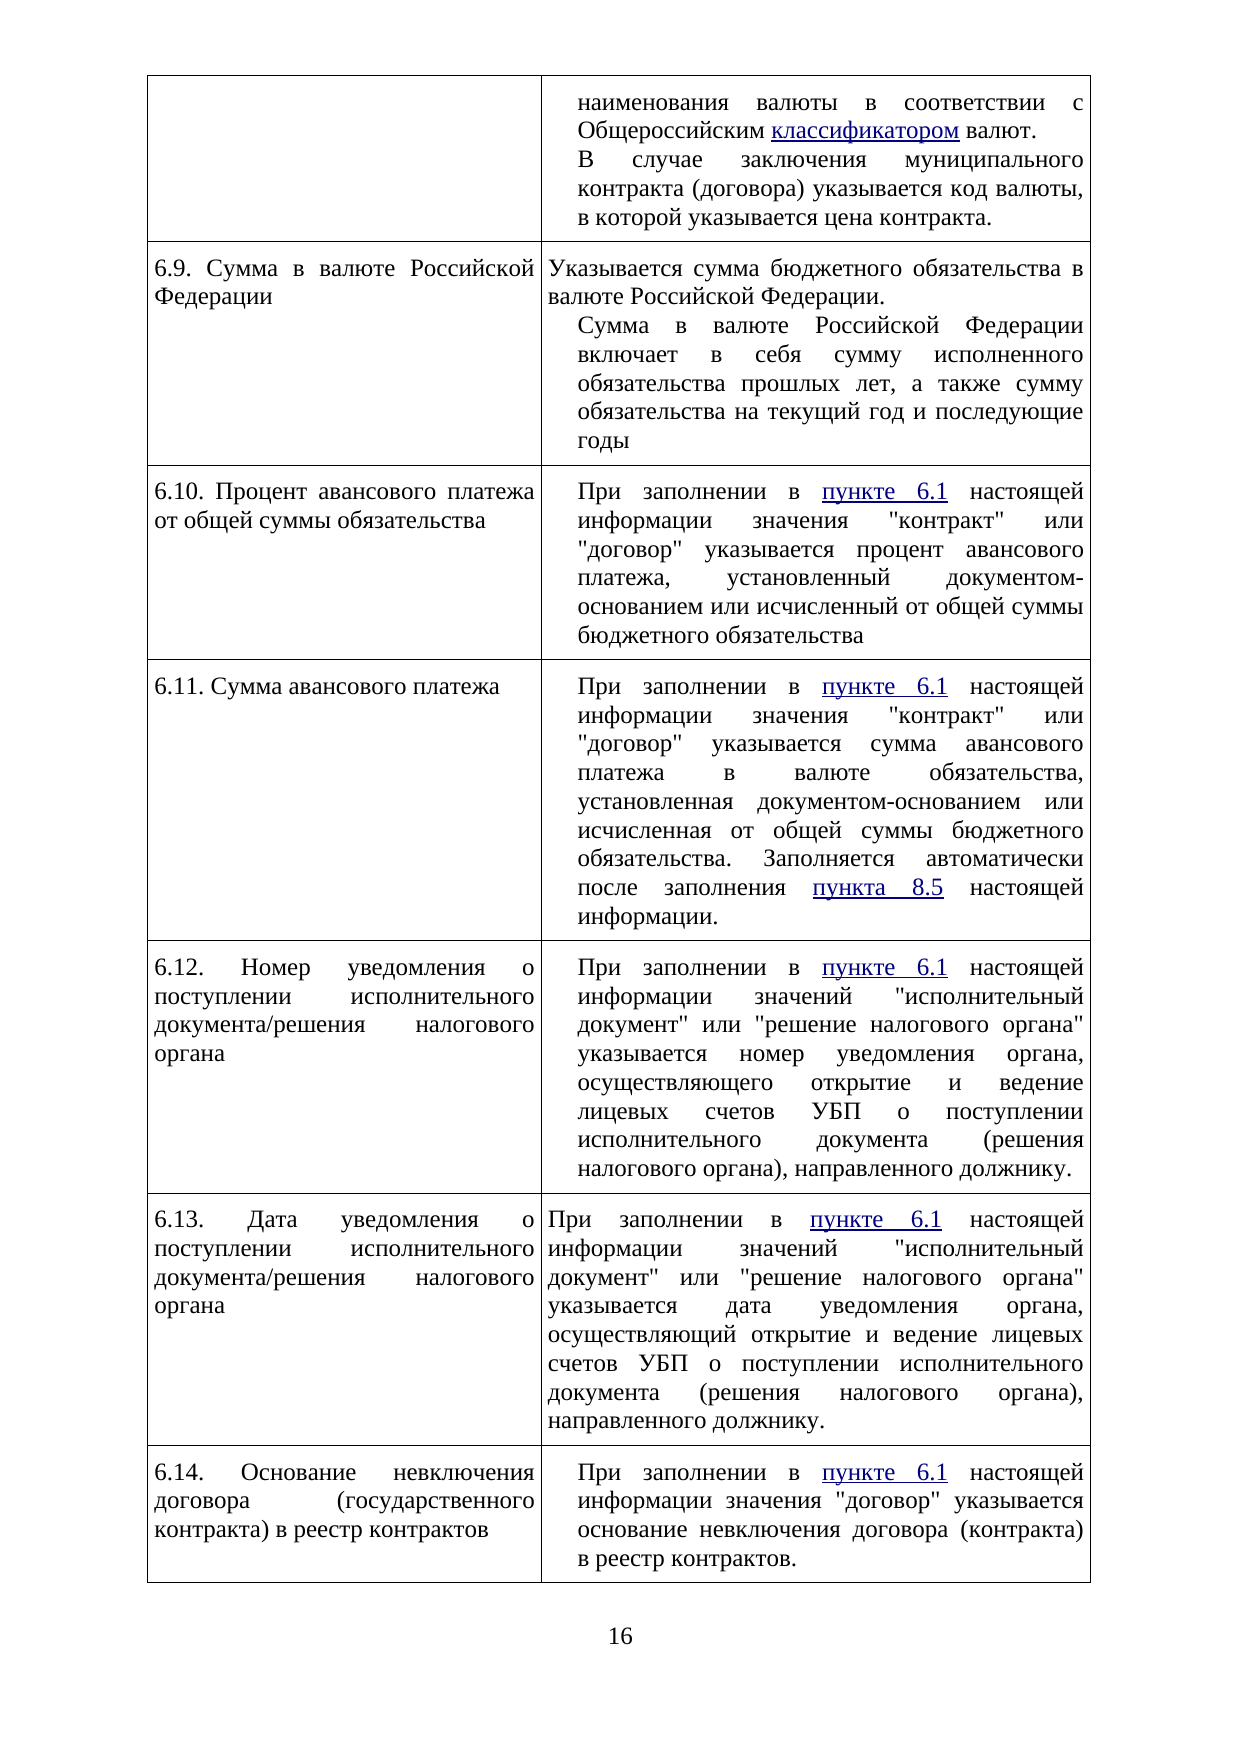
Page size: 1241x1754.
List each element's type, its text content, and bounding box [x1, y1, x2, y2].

table_cell 6.12. Номер уведомления о поступлении исполнительного документа/решения налогового органа [148, 941, 541, 1193]
table_cell При заполнении в пункте 6.1 настоящей информации значений "исполнительный документ" или "решение налогового органа" указывается дата уведомления органа, осуществляющий открытие и ведение лицевых счетов УБП о поступлении исполнительного документа (решения налогового органа), направленного должнику. [542, 1194, 1090, 1445]
table_cell 6.14. Основание невключения договора (государственного контракта) в реестр контрактов [148, 1446, 541, 1582]
table_cell 6.10. Процент авансового платежа от общей суммы обязательства [148, 466, 541, 659]
table_cell 6.11. Сумма авансового платежа [148, 660, 541, 940]
table_cell При заполнении в пункте 6.1 настоящей информации значения "договор" указывается основание невключения договора (контракта) в реестр контрактов. [542, 1446, 1090, 1582]
table_cell наименования валюты в соответствии с Общероссийским классификатором валют. В случае заключения муниципального контракта (договора) указывается код валюты, в которой указывается цена контракта. [542, 76, 1090, 241]
table_cell [148, 76, 541, 241]
table_cell При заполнении в пункте 6.1 настоящей информации значений "исполнительный документ" или "решение налогового органа" указывается номер уведомления органа, осуществляющего открытие и ведение лицевых счетов УБП о поступлении исполнительного документа (решения налогового органа), направленного должнику. [542, 941, 1090, 1193]
table_cell При заполнении в пункте 6.1 настоящей информации значения "контракт" или "договор" указывается процент авансового платежа, установленный документом-основанием или исчисленный от общей суммы бюджетного обязательства [542, 466, 1090, 659]
table_cell При заполнении в пункте 6.1 настоящей информации значения "контракт" или "договор" указывается сумма авансового платежа в валюте обязательства, установленная документом-основанием или исчисленная от общей суммы бюджетного обязательства. Заполняется автоматически после заполнения пункта 8.5 настоящей информации. [542, 660, 1090, 940]
table_cell Указывается сумма бюджетного обязательства в валюте Российской Федерации. Сумма в валюте Российской Федерации включает в себя сумму исполненного обязательства прошлых лет, а также сумму обязательства на текущий год и последующие годы [542, 242, 1090, 464]
table_cell 6.13. Дата уведомления о поступлении исполнительного документа/решения налогового органа [148, 1194, 541, 1445]
table_cell 6.9. Сумма в валюте Российской Федерации [148, 242, 541, 464]
